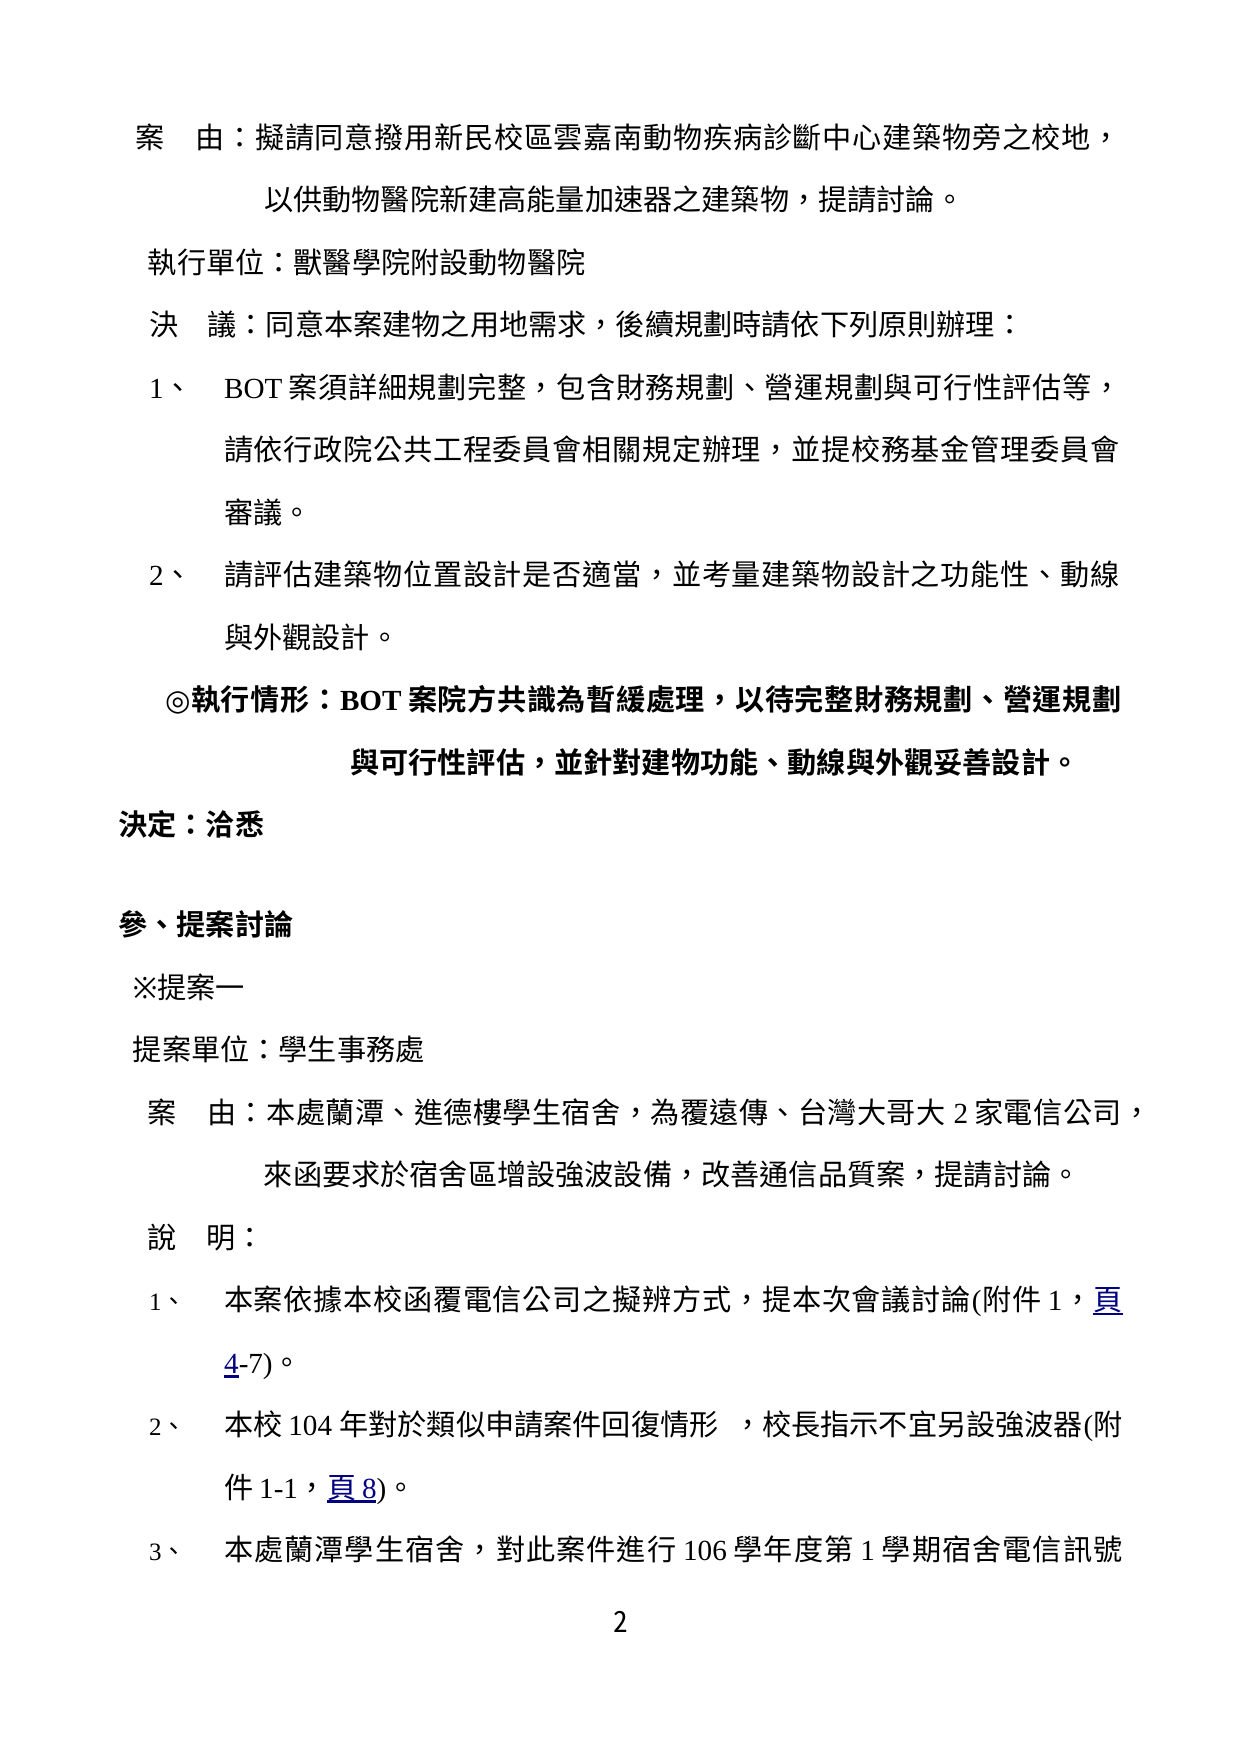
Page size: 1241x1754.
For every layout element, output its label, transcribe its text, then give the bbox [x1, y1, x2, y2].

list 本案依據本校函覆電信公司之擬辨方式，提本次會議討論(附件1，頁4-7)。 [149, 1256, 1122, 1381]
text 說 明： [148, 1194, 1122, 1256]
text ◎執行情形：BOT案院方共識為暫緩處理，以待完整財務規劃、營運規劃與可行性評估，並針對建物功能、動線與外觀妥善設計。 [149, 656, 1122, 781]
text ※提案一 [118, 944, 1122, 1006]
list BOT案須詳細規劃完整，包含財務規劃、營運規劃與可行性評估等，請依行政院公共工程委員會相關規定辦理，並提校務基金管理委員會審議。 [149, 344, 1122, 531]
list 請評估建築物位置設計是否適當，並考量建築物設計之功能性、動線與外觀設計。 [149, 531, 1122, 656]
list 本校104 年對於類似申請案件回復情形 ，校長指示不宜另設強波器(附件1-1，頁8)。 [149, 1381, 1122, 1506]
text 案 由：擬請同意撥用新民校區雲嘉南動物疾病診斷中心建築物旁之校地，以供動物醫院新建高能量加速器之建築物，提請討論。 [118, 94, 1122, 219]
text 決定：洽悉 [118, 781, 1122, 844]
text 決 議：同意本案建物之用地需求，後續規劃時請依下列原則辦理： [149, 281, 1122, 344]
list 本處蘭潭學生宿舍，對此案件進行106學年度第1學期宿舍電信訊號 [149, 1506, 1122, 1569]
list 提案討論 [118, 881, 1122, 944]
text 案 由：本處蘭潭、進德樓學生宿舍，為覆遠傳、台灣大哥大2家電信公司，來函要求於宿舍區增設強波設備，改善通信品質案，提請討論。 [148, 1069, 1122, 1194]
text 執行單位：獸醫學院附設動物醫院 [148, 219, 1122, 281]
text 提案單位：學生事務處 [118, 1006, 1122, 1069]
